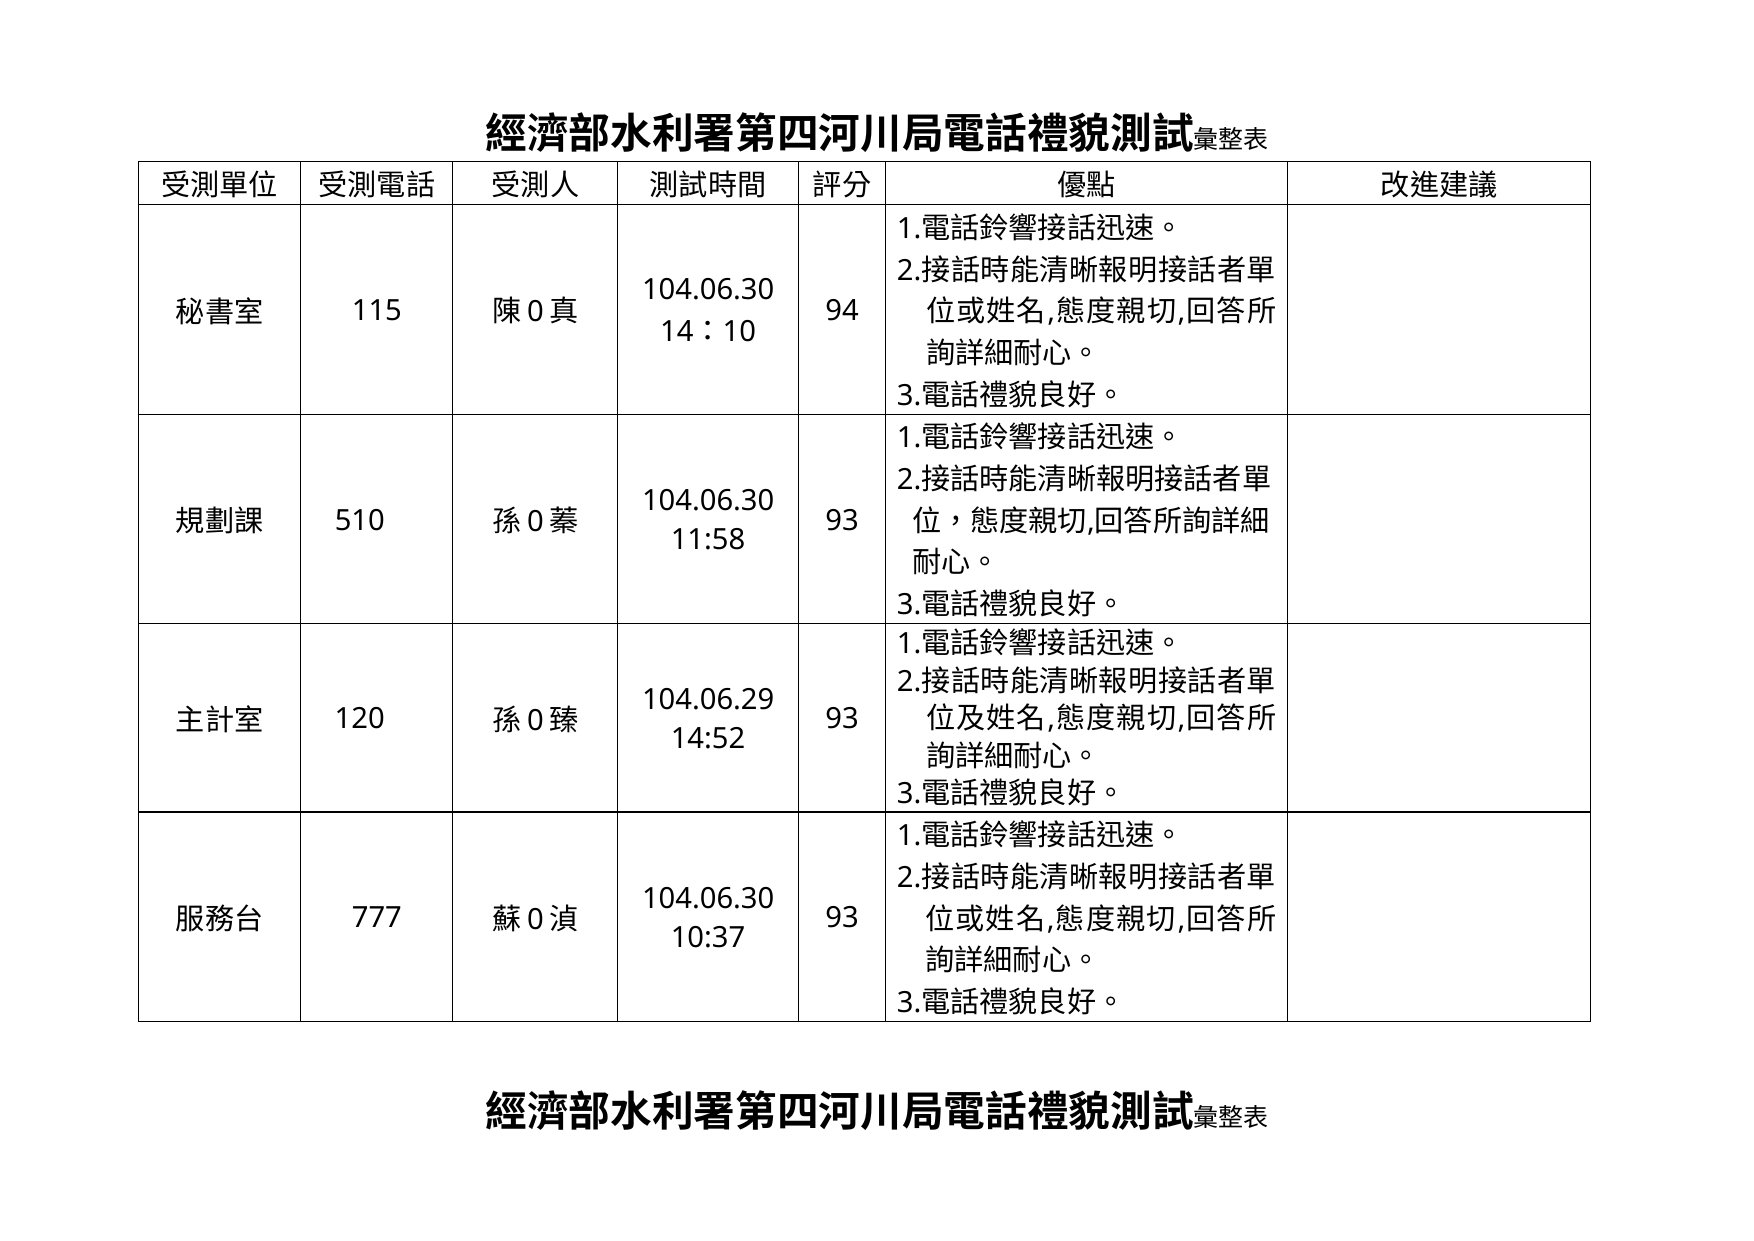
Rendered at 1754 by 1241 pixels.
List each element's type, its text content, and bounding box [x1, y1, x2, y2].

table_cell 115 [301, 205, 452, 413]
table_cell 蘇0湞 [453, 813, 617, 1021]
table_cell 秘書室 [139, 205, 300, 413]
table_cell 服務台 [139, 813, 300, 1021]
table_header 受測電話 [301, 162, 452, 204]
table_cell 94 [799, 205, 885, 413]
table_cell 1.電話鈴響接話迅速。 2.接話時能清晰報明接話者單 位，態度親切,回答所詢詳細 耐心。 3.電話禮貌良好。 [886, 415, 1287, 623]
table_cell 孫0臻 [453, 624, 617, 811]
text 經濟部水利署第四河川局電話禮貌測試彙整表 [150, 100, 1604, 161]
table_cell 規劃課 [139, 415, 300, 623]
table_header 受測單位 [139, 162, 300, 204]
table_cell 104.06.29 14:52 [618, 624, 798, 811]
table_cell 1.電話鈴響接話迅速。 2.接話時能清晰報明接話者單位或姓名,態度親切,回答所詢詳細耐心。 3.電話禮貌良好。 [886, 813, 1287, 1021]
table_cell 777 [301, 813, 452, 1021]
table_cell [1288, 624, 1590, 811]
table_cell 104.06.30 11:58 [618, 415, 798, 623]
table_header 受測人 [453, 162, 617, 204]
table_header 優點 [886, 162, 1287, 204]
table_cell 93 [799, 624, 885, 811]
table_header 評分 [799, 162, 885, 204]
table_header 測試時間 [618, 162, 798, 204]
table_cell 104.06.30 14：10 [618, 205, 798, 413]
table_header 改進建議 [1288, 162, 1590, 204]
table_cell 主計室 [139, 624, 300, 811]
table_cell 1.電話鈴響接話迅速。 2.接話時能清晰報明接話者單位或姓名,態度親切,回答所詢詳細耐心。 3.電話禮貌良好。 [886, 205, 1287, 413]
text 經濟部水利署第四河川局電話禮貌測試彙整表 [150, 1078, 1604, 1139]
table_cell [1288, 205, 1590, 413]
table_cell 120 [301, 624, 452, 811]
table_cell [1288, 415, 1590, 623]
table_cell 孫0蓁 [453, 415, 617, 623]
table_cell 1.電話鈴響接話迅速。 2.接話時能清晰報明接話者單位及姓名,態度親切,回答所詢詳細耐心。 3.電話禮貌良好。 [886, 624, 1287, 811]
table_cell 510 [301, 415, 452, 623]
table_cell 104.06.30 10:37 [618, 813, 798, 1021]
table_cell 陳0真 [453, 205, 617, 413]
table_cell 93 [799, 813, 885, 1021]
table_cell [1288, 813, 1590, 1021]
table_cell 93 [799, 415, 885, 623]
